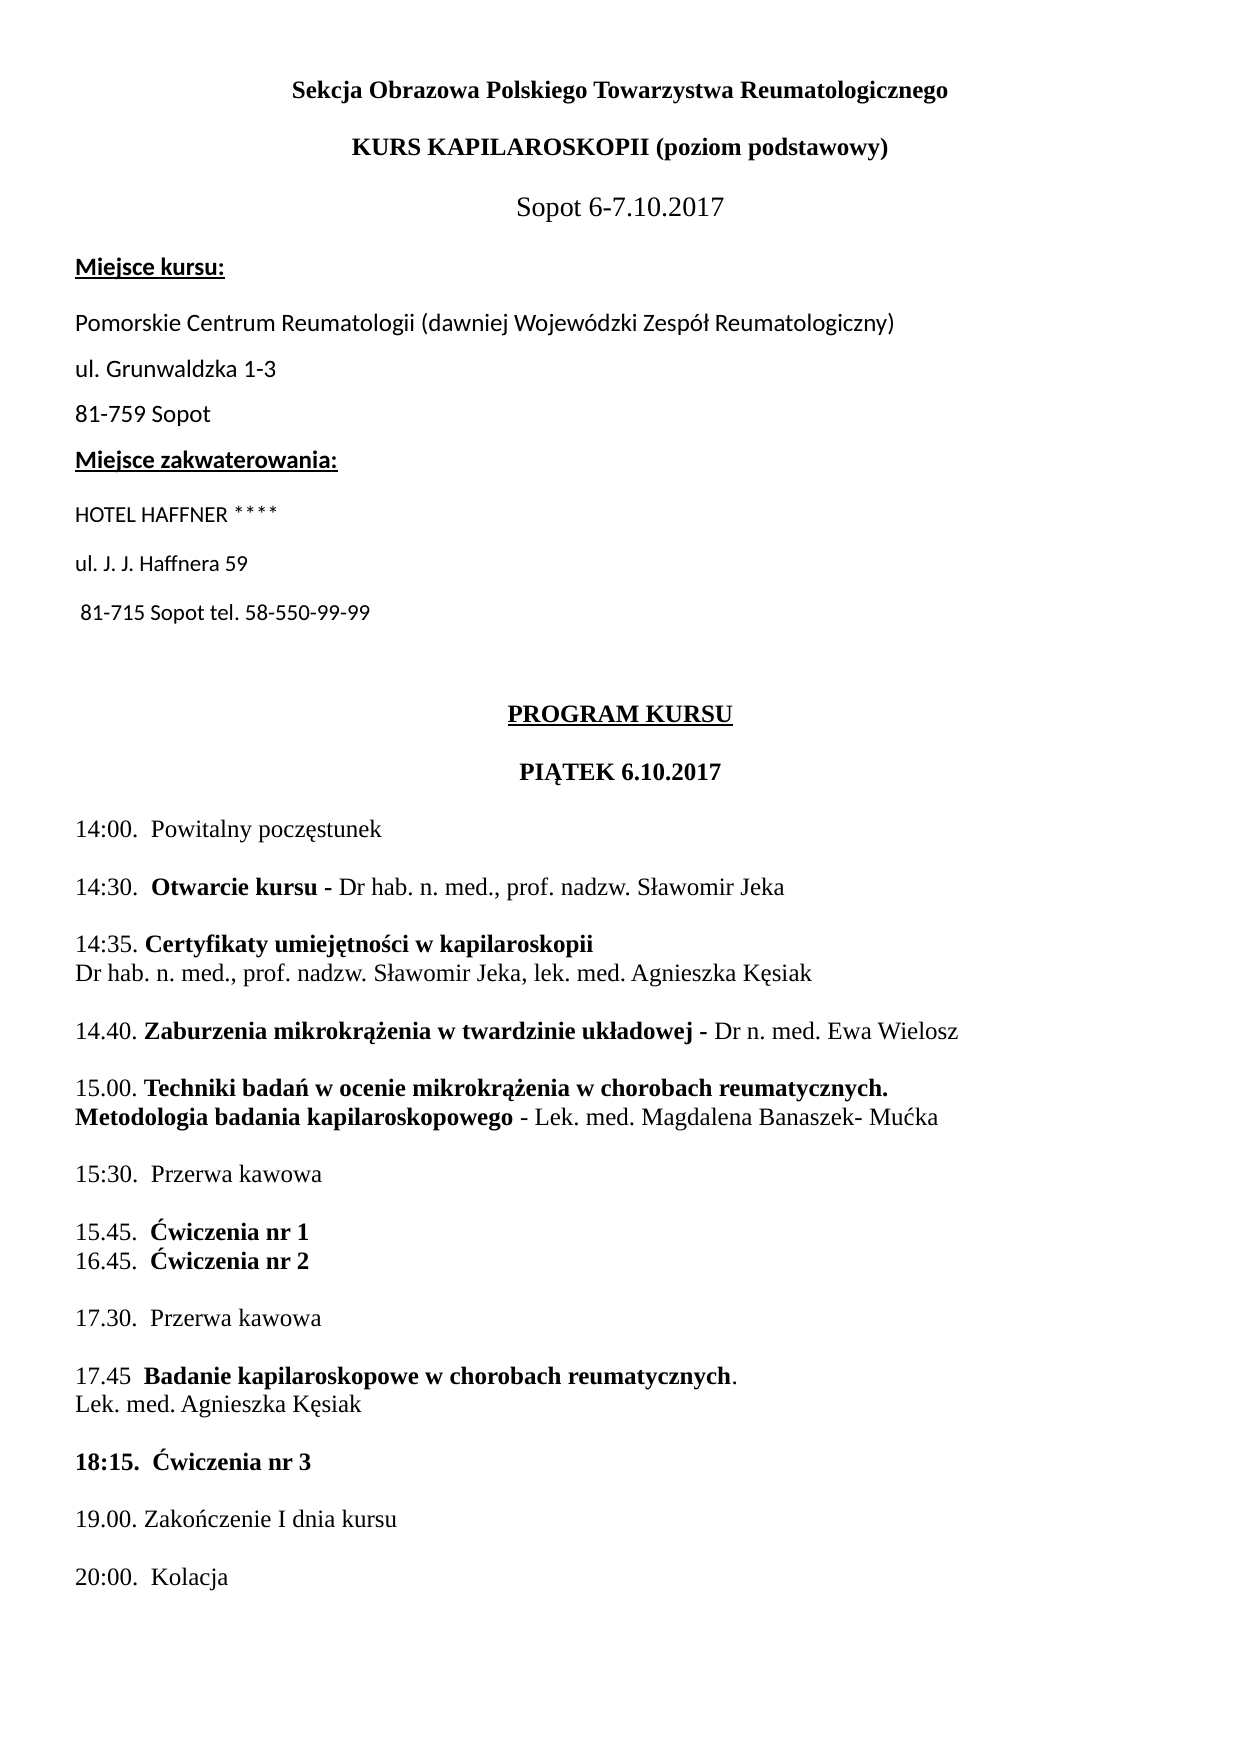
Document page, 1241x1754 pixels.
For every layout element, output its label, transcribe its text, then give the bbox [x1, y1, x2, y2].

text Miejsce kursu: [75, 251, 1165, 282]
text 18:15. Ćwiczenia nr 3 [75, 1447, 1165, 1476]
text 15:30. Przerwa kawowa [75, 1159, 1165, 1188]
text 17.30. Przerwa kawowa [75, 1303, 1165, 1332]
text 14:30. Otwarcie kursu - Dr hab. n. med., prof. nadzw. Sławomir Jeka [75, 872, 1165, 901]
text 14:35. Certyfikaty umiejętności w kapilaroskopii [75, 929, 1165, 958]
text PIĄTEK 6.10.2017 [75, 757, 1165, 786]
text Pomorskie Centrum Reumatologii (dawniej Wojewódzki Zespół Reumatologiczny) [75, 307, 1165, 337]
text 15.45. Ćwiczenia nr 1 [75, 1217, 1165, 1246]
text Sopot 6-7.10.2017 [75, 190, 1165, 222]
text KURS KAPILAROSKOPII (poziom podstawowy) [75, 132, 1165, 161]
text Sekcja Obrazowa Polskiego Towarzystwa Reumatologicznego [75, 75, 1165, 104]
text 17.45 Badanie kapilaroskopowe w chorobach reumatycznych. [75, 1361, 1165, 1389]
text PROGRAM KURSU [75, 699, 1165, 728]
text Miejsce zakwaterowania: [75, 444, 1165, 475]
text 20:00. Kolacja [75, 1562, 1165, 1591]
text Dr hab. n. med., prof. nadzw. Sławomir Jeka, lek. med. Agnieszka Kęsiak [75, 958, 1165, 987]
text 14:00. Powitalny poczęstunek [75, 814, 1165, 843]
text 81-715 Sopot tel. 58-550-99-99 [75, 598, 1165, 626]
text ul. Grunwaldzka 1-3 [75, 353, 1165, 383]
text Metodologia badania kapilaroskopowego - Lek. med. Magdalena Banaszek- Mućka [75, 1102, 1165, 1131]
text 16.45. Ćwiczenia nr 2 [75, 1246, 1165, 1274]
text HOTEL HAFFNER **** [75, 500, 1165, 528]
text 19.00. Zakończenie I dnia kursu [75, 1504, 1165, 1533]
text Lek. med. Agnieszka Kęsiak [75, 1389, 1165, 1418]
text 81-759 Sopot [75, 398, 1165, 429]
text 14.40. Zaburzenia mikrokrążenia w twardzinie układowej - Dr n. med. Ewa Wielosz [75, 1016, 1165, 1044]
text ul. J. J. Haffnera 59 [75, 549, 1165, 577]
text 15.00. Techniki badań w ocenie mikrokrążenia w chorobach reumatycznych. [75, 1073, 1165, 1102]
